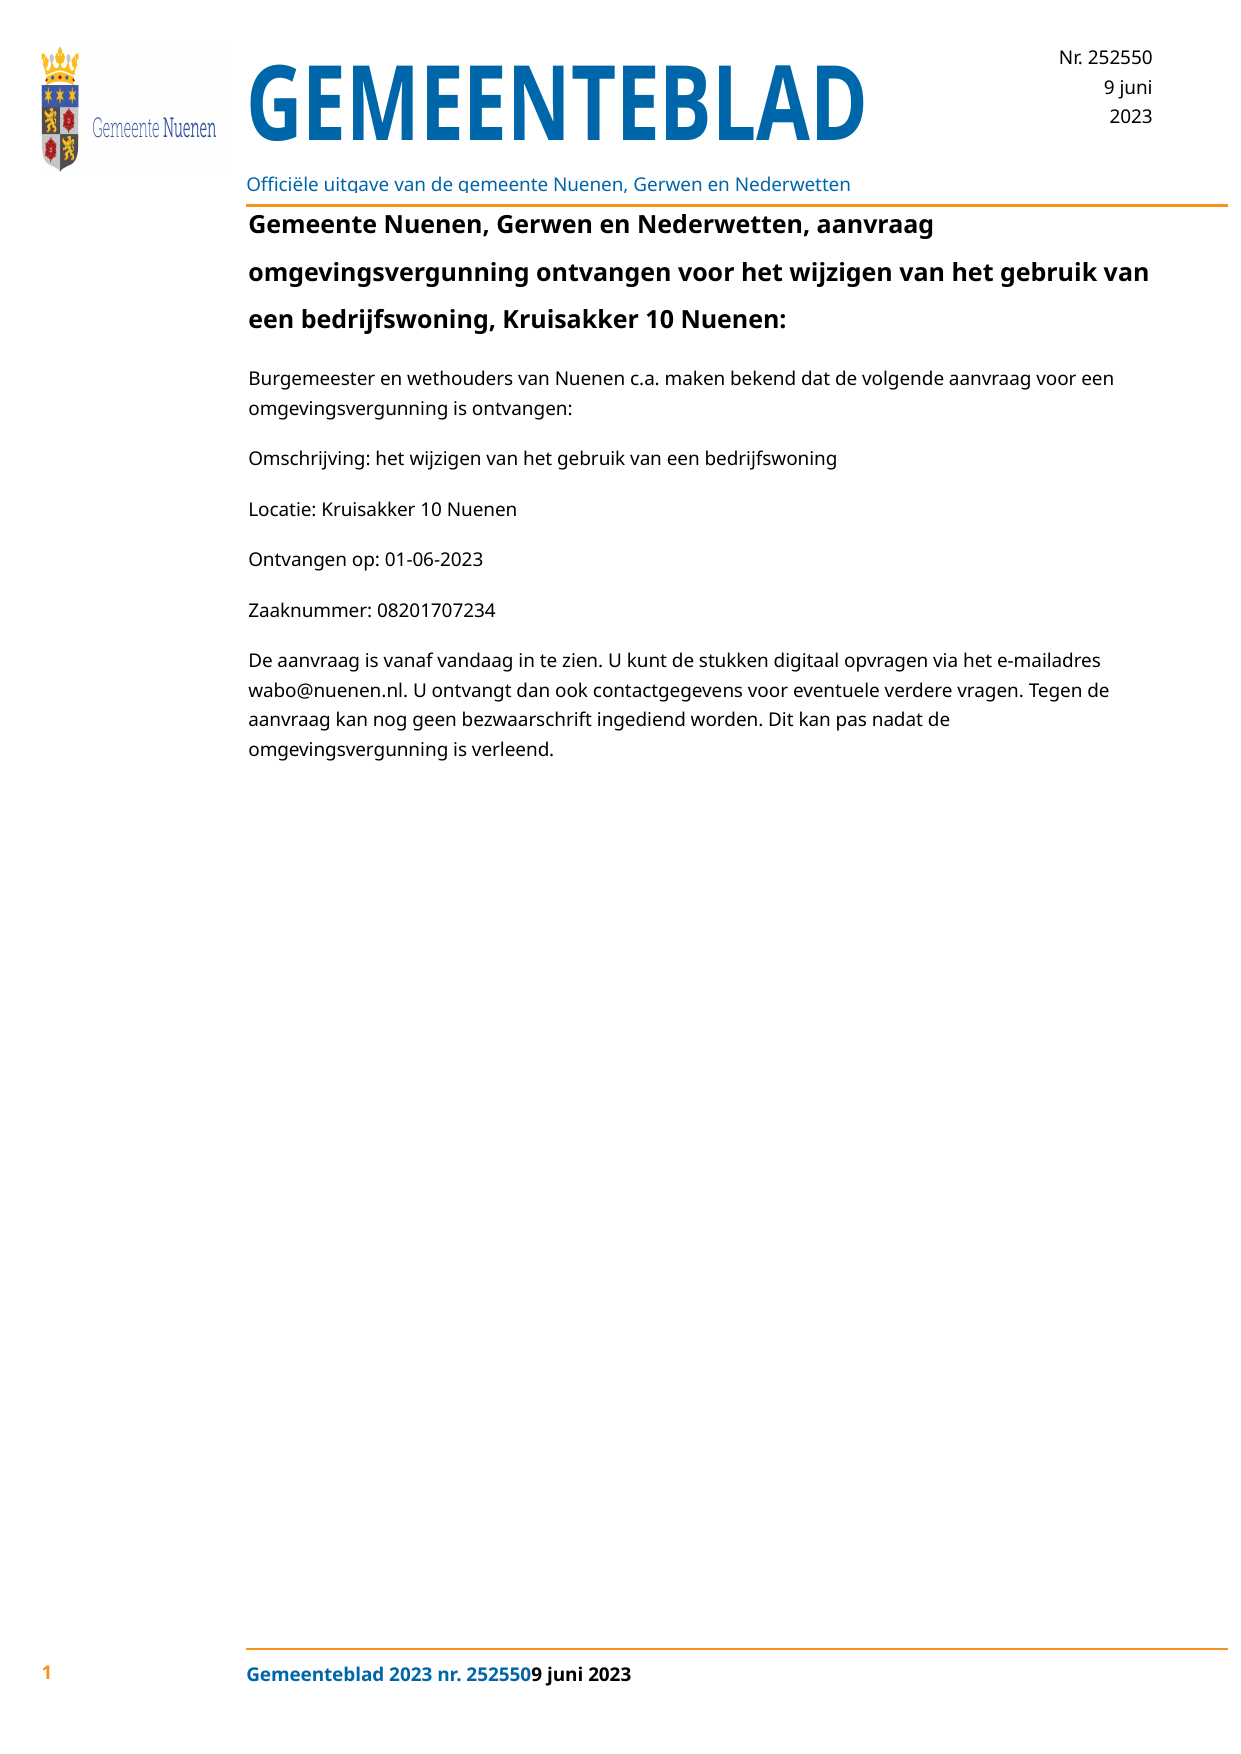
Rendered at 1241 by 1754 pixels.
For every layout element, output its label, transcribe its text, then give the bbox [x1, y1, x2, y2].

text Locatie: Kruisakker 10 Nuenen [248, 496, 1152, 522]
text Ontvangen op: 01-06-2023 [248, 546, 1152, 572]
text Omschrijving: het wijzigen van het gebruik van een bedrijfswoning [248, 446, 1152, 471]
picture [41, 47, 231, 172]
text De aanvraag is vanaf vandaag in te zien. U kunt de stukken digitaal opvragen via het e-mailadres wabo@nuenen.nl. U ontvangt dan ook contactgegevens voor eventuele verdere vragen. Tegen de aanvraag kan nog geen bezwaarschrift ingediend worden. Dit kan pas nadat de omgevingsvergunning is verleend. [248, 647, 1152, 762]
text Burgemeester en wethouders van Nuenen c.a. maken bekend dat de volgende aanvraag voor een omgevingsvergunning is ontvangen: [248, 366, 1152, 421]
text Gemeente Nuenen, Gerwen en Nederwetten, aanvraag omgevingsvergunning ontvangen voor het wijzigen van het gebruik van een bedrijfswoning, Kruisakker 10 Nuenen: [248, 207, 1152, 336]
text Zaaknummer: 08201707234 [248, 597, 1152, 622]
